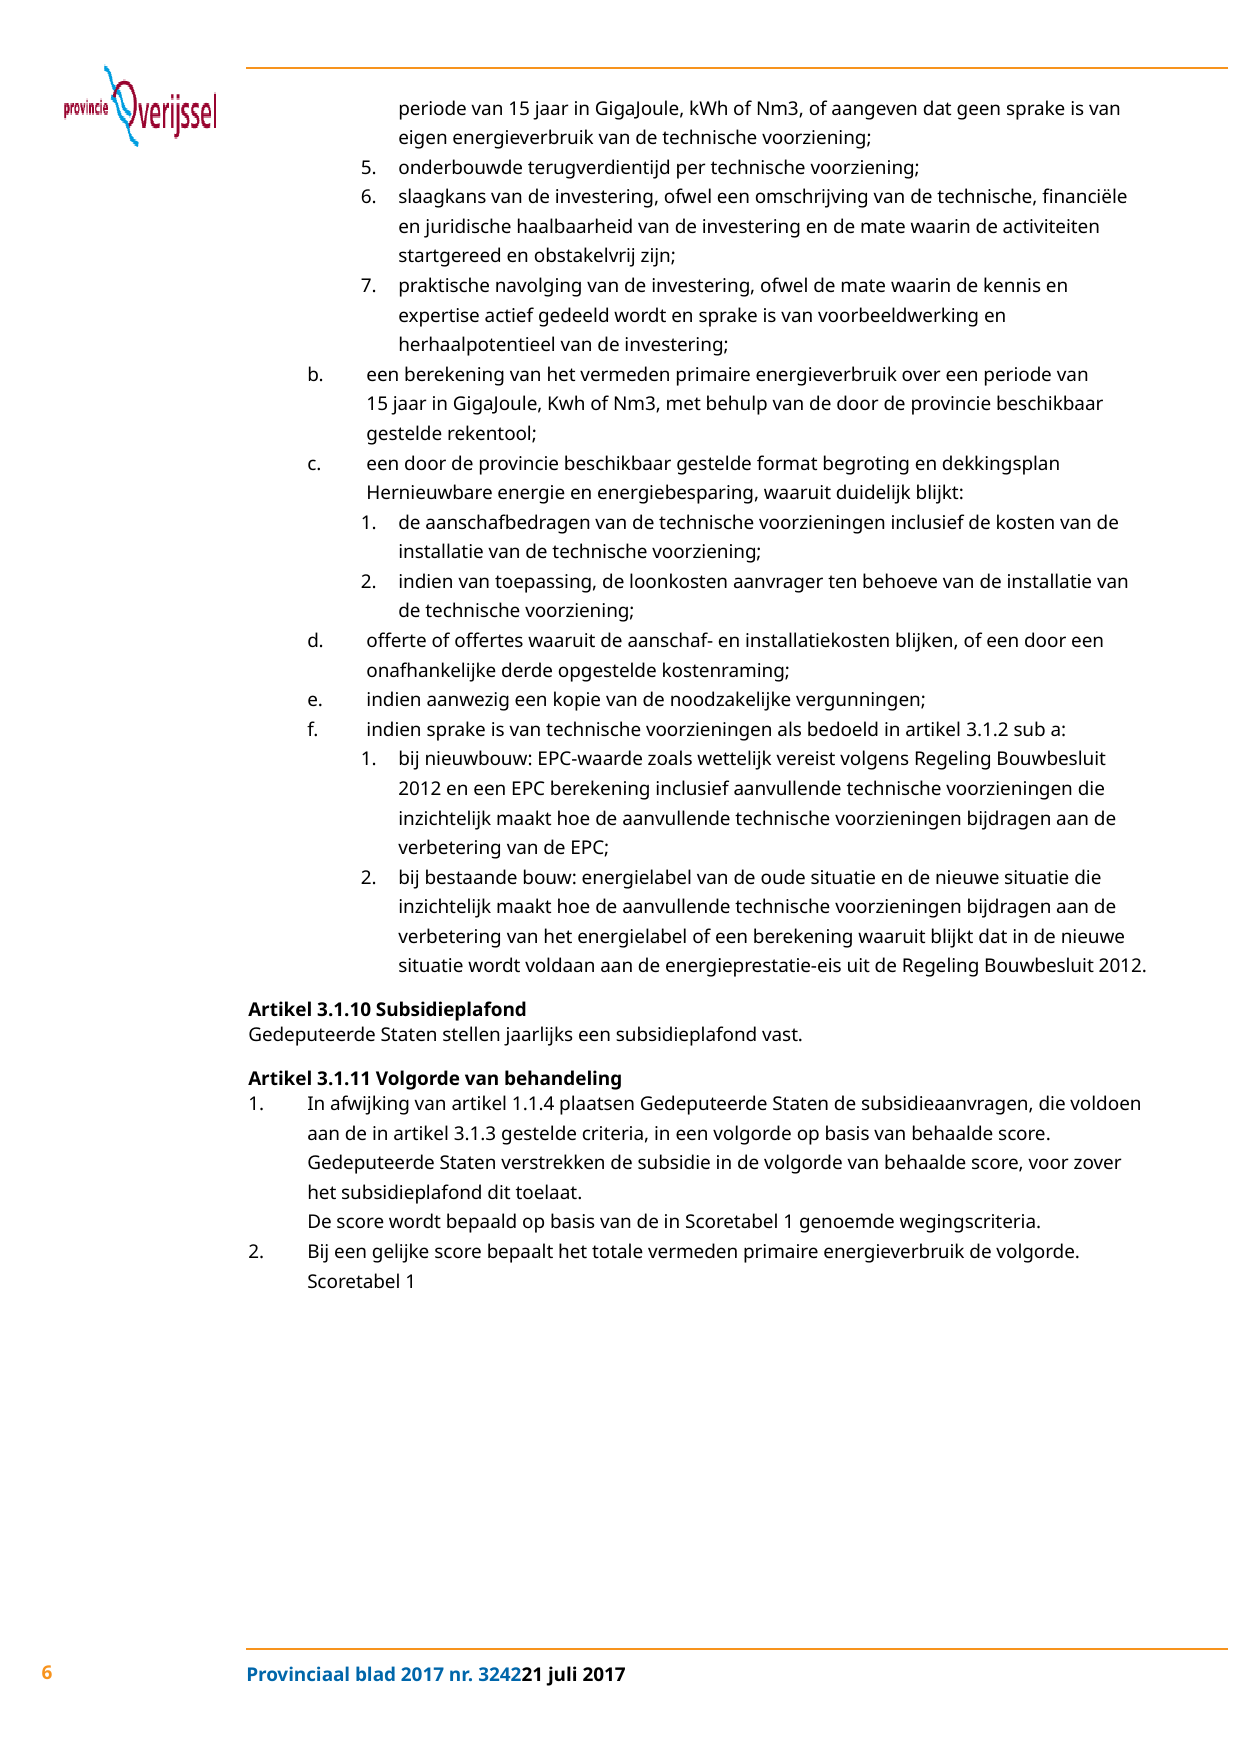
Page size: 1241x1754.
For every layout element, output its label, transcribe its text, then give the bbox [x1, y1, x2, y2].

list indien aanwezig een kopie van de noodzakelijke vergunningen; [307, 686, 1152, 712]
list een door de provincie beschikbaar gestelde format begroting en dekkingsplan Hernieuwbare energie en energiebesparing, waaruit duidelijk blijkt: [307, 450, 1152, 505]
list In afwijking van artikel 1.1.4 plaatsen Gedeputeerde Staten de subsidieaanvragen, die voldoen aan de in artikel 3.1.3 gestelde criteria, in een volgorde op basis van behaalde score. Gedeputeerde Staten verstrekken de subsidie in de volgorde van behaalde score, voor zover het subsidieplafond dit toelaat. [248, 1090, 1152, 1205]
list Bij een gelijke score bepaalt het totale vermeden primaire energieverbruik de volgorde. [248, 1238, 1152, 1264]
list periode van 15 jaar in GigaJoule, kWh of Nm3, of aangeven dat geen sprake is van eigen energieverbruik van de technische voorziening; [361, 95, 1152, 150]
text Artikel 3.1.11 Volgorde van behandeling [248, 1065, 1152, 1090]
list bij bestaande bouw: energielabel van de oude situatie en de nieuwe situatie die inzichtelijk maakt hoe de aanvullende technische voorzieningen bijdragen aan de verbetering van het energielabel of een berekening waaruit blijkt dat in de nieuwe situatie wordt voldaan aan de energieprestatie-eis uit de Regeling Bouwbesluit 2012. [361, 864, 1152, 978]
list slaagkans van de investering, ofwel een omschrijving van de technische, financiële en juridische haalbaarheid van de investering en de mate waarin de activiteiten startgereed en obstakelvrij zijn; [361, 183, 1152, 268]
list indien van toepassing, de loonkosten aanvrager ten behoeve van de installatie van de technische voorziening; [361, 568, 1152, 623]
text Gedeputeerde Staten stellen jaarlijks een subsidieplafond vast. [248, 1022, 1152, 1047]
list onderbouwde terugverdientijd per technische voorziening; [361, 154, 1152, 180]
list De score wordt bepaald op basis van de in Scoretabel 1 genoemde wegingscriteria. [248, 1209, 1152, 1234]
list Scoretabel 1 [248, 1268, 1152, 1294]
list praktische navolging van de investering, ofwel de mate waarin de kennis en expertise actief gedeeld wordt en sprake is van voorbeeldwerking en herhaalpotentieel van de investering; [361, 272, 1152, 357]
text Artikel 3.1.10 Subsidieplafond [248, 996, 1152, 1022]
list een berekening van het vermeden primaire energieverbruik over een periode van 15 jaar in GigaJoule, Kwh of Nm3, met behulp van de door de provincie beschikbaar gestelde rekentool; [307, 361, 1152, 446]
list bij nieuwbouw: EPC-waarde zoals wettelijk vereist volgens Regeling Bouwbesluit 2012 en een EPC berekening inclusief aanvullende technische voorzieningen die inzichtelijk maakt hoe de aanvullende technische voorzieningen bijdragen aan de verbetering van de EPC; [361, 746, 1152, 860]
picture [41, 47, 231, 172]
list indien sprake is van technische voorzieningen als bedoeld in artikel 3.1.2 sub a: [307, 716, 1152, 742]
list offerte of offertes waaruit de aanschaf- en installatiekosten blijken, of een door een onafhankelijke derde opgestelde kostenraming; [307, 627, 1152, 683]
list de aanschafbedragen van de technische voorzieningen inclusief de kosten van de installatie van de technische voorziening; [361, 509, 1152, 564]
